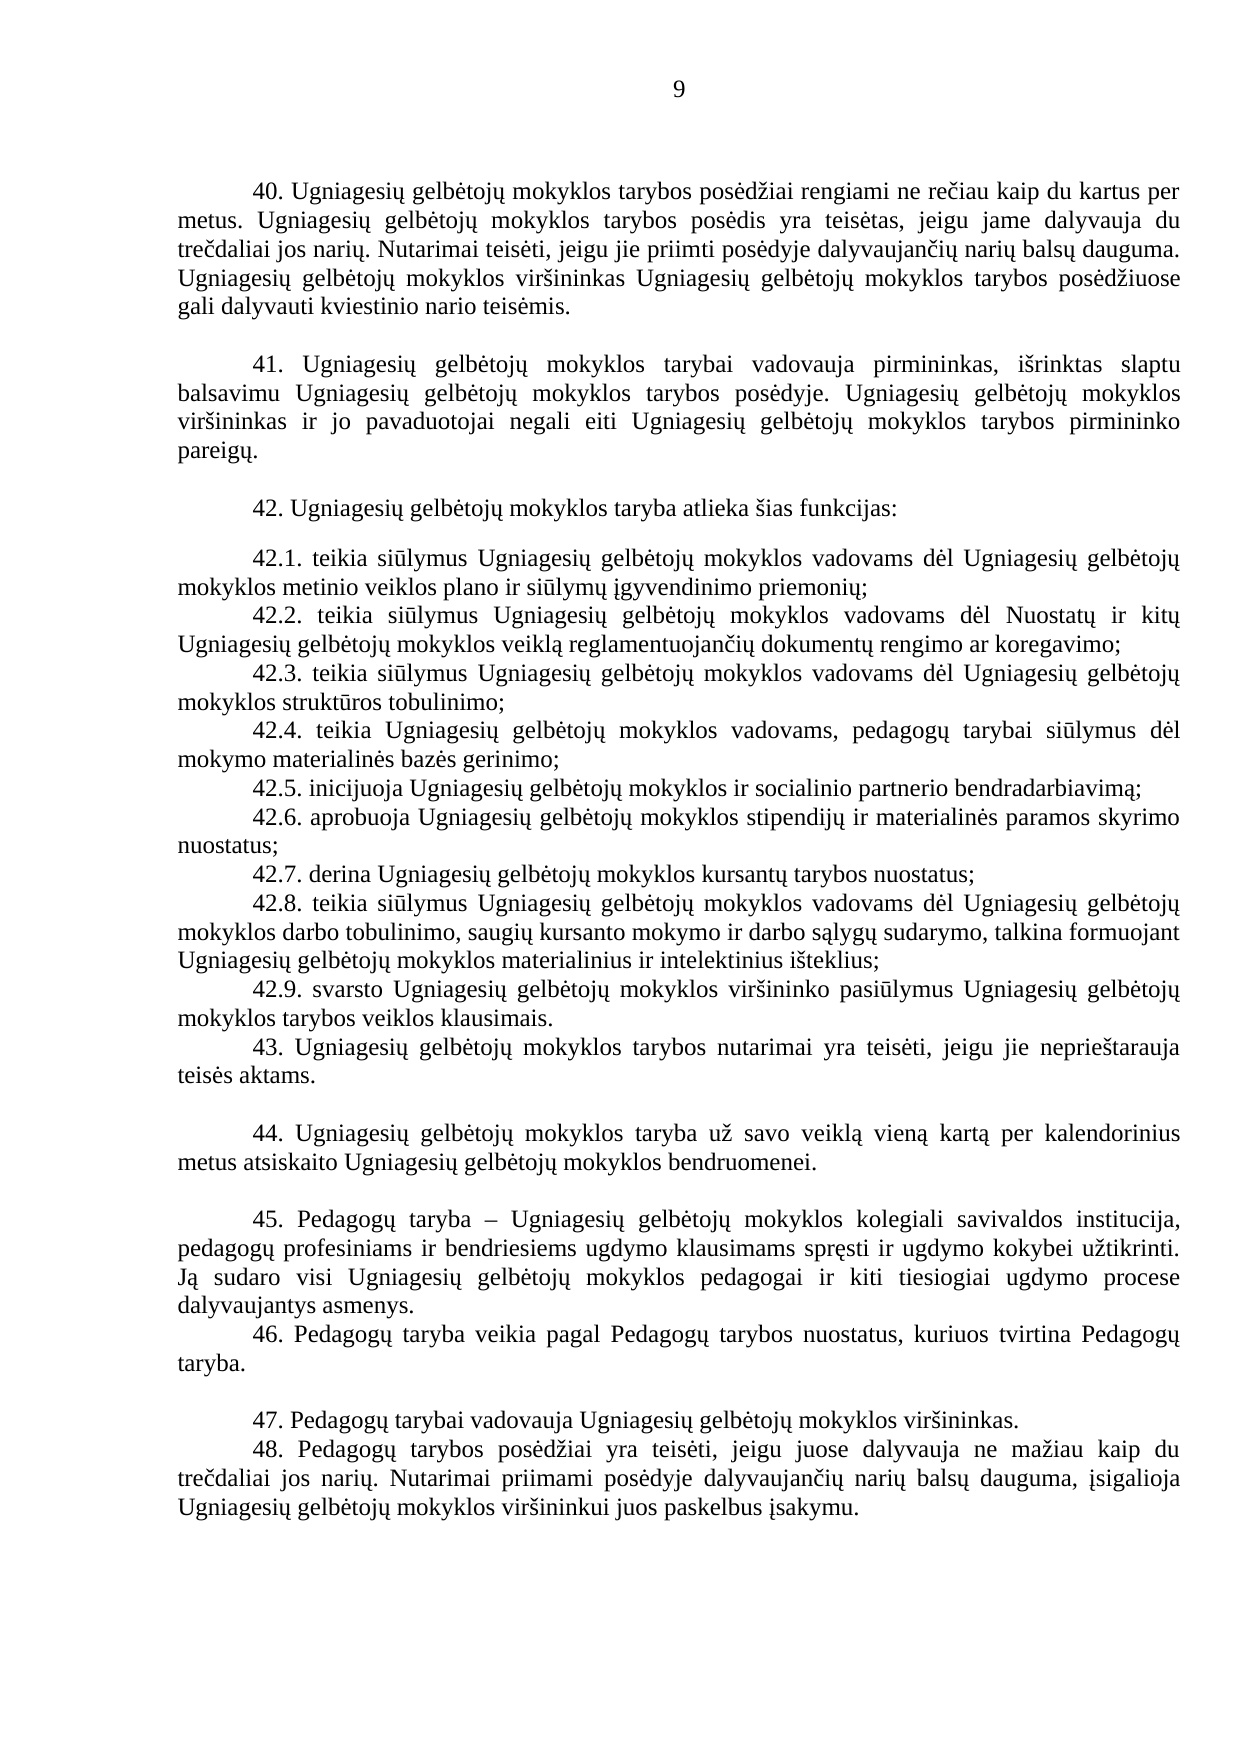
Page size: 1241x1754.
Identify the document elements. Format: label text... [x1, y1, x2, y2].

text 42. Ugniagesių gelbėtojų mokyklos taryba atlieka šias funkcijas: [177, 493, 1181, 521]
text 46. Pedagogų taryba veikia pagal Pedagogų tarybos nuostatus, kuriuos tvirtina Pedagogų taryba. [177, 1319, 1181, 1377]
text 42.9. svarsto Ugniagesių gelbėtojų mokyklos viršininko pasiūlymus Ugniagesių gelbėtojų mokyklos tarybos veiklos klausimais. [177, 974, 1181, 1032]
text 42.1. teikia siūlymus Ugniagesių gelbėtojų mokyklos vadovams dėl Ugniagesių gelbėtojų mokyklos metinio veiklos plano ir siūlymų įgyvendinimo priemonių; [177, 543, 1181, 601]
text 42.2. teikia siūlymus Ugniagesių gelbėtojų mokyklos vadovams dėl Nuostatų ir kitų Ugniagesių gelbėtojų mokyklos veiklą reglamentuojančių dokumentų rengimo ar koregavimo; [177, 601, 1181, 658]
text 40. Ugniagesių gelbėtojų mokyklos tarybos posėdžiai rengiami ne rečiau kaip du kartus per metus. Ugniagesių gelbėtojų mokyklos tarybos posėdis yra teisėtas, jeigu jame dalyvauja du trečdaliai jos narių. Nutarimai teisėti, jeigu jie priimti posėdyje dalyvaujančių narių balsų dauguma. Ugniagesių gelbėtojų mokyklos viršininkas Ugniagesių gelbėtojų mokyklos tarybos posėdžiuose gali dalyvauti kviestinio nario teisėmis. [177, 176, 1181, 320]
text 42.6. aprobuoja Ugniagesių gelbėtojų mokyklos stipendijų ir materialinės paramos skyrimo nuostatus; [177, 802, 1181, 859]
text 42.3. teikia siūlymus Ugniagesių gelbėtojų mokyklos vadovams dėl Ugniagesių gelbėtojų mokyklos struktūros tobulinimo; [177, 658, 1181, 716]
text 42.7. derina Ugniagesių gelbėtojų mokyklos kursantų tarybos nuostatus; [177, 859, 1181, 888]
text 44. Ugniagesių gelbėtojų mokyklos taryba už savo veiklą vieną kartą per kalendorinius metus atsiskaito Ugniagesių gelbėtojų mokyklos bendruomenei. [177, 1118, 1181, 1176]
text 42.4. teikia Ugniagesių gelbėtojų mokyklos vadovams, pedagogų tarybai siūlymus dėl mokymo materialinės bazės gerinimo; [177, 716, 1181, 773]
text 47. Pedagogų tarybai vadovauja Ugniagesių gelbėtojų mokyklos viršininkas. [177, 1406, 1181, 1434]
text 43. Ugniagesių gelbėtojų mokyklos tarybos nutarimai yra teisėti, jeigu jie neprieštarauja teisės aktams. [177, 1032, 1181, 1089]
text 48. Pedagogų tarybos posėdžiai yra teisėti, jeigu juose dalyvauja ne mažiau kaip du trečdaliai jos narių. Nutarimai priimami posėdyje dalyvaujančių narių balsų dauguma, įsigalioja Ugniagesių gelbėtojų mokyklos viršininkui juos paskelbus įsakymu. [177, 1434, 1181, 1521]
text 42.8. teikia siūlymus Ugniagesių gelbėtojų mokyklos vadovams dėl Ugniagesių gelbėtojų mokyklos darbo tobulinimo, saugių kursanto mokymo ir darbo sąlygų sudarymo, talkina formuojant Ugniagesių gelbėtojų mokyklos materialinius ir intelektinius išteklius; [177, 888, 1181, 974]
text 45. Pedagogų taryba – Ugniagesių gelbėtojų mokyklos kolegiali savivaldos institucija, pedagogų profesiniams ir bendriesiems ugdymo klausimams spręsti ir ugdymo kokybei užtikrinti. Ją sudaro visi Ugniagesių gelbėtojų mokyklos pedagogai ir kiti tiesiogiai ugdymo procese dalyvaujantys asmenys. [177, 1204, 1181, 1319]
text 41. Ugniagesių gelbėtojų mokyklos tarybai vadovauja pirmininkas, išrinktas slaptu balsavimu Ugniagesių gelbėtojų mokyklos tarybos posėdyje. Ugniagesių gelbėtojų mokyklos viršininkas ir jo pavaduotojai negali eiti Ugniagesių gelbėtojų mokyklos tarybos pirmininko pareigų. [177, 349, 1181, 464]
text 42.5. inicijuoja Ugniagesių gelbėtojų mokyklos ir socialinio partnerio bendradarbiavimą; [177, 773, 1181, 802]
